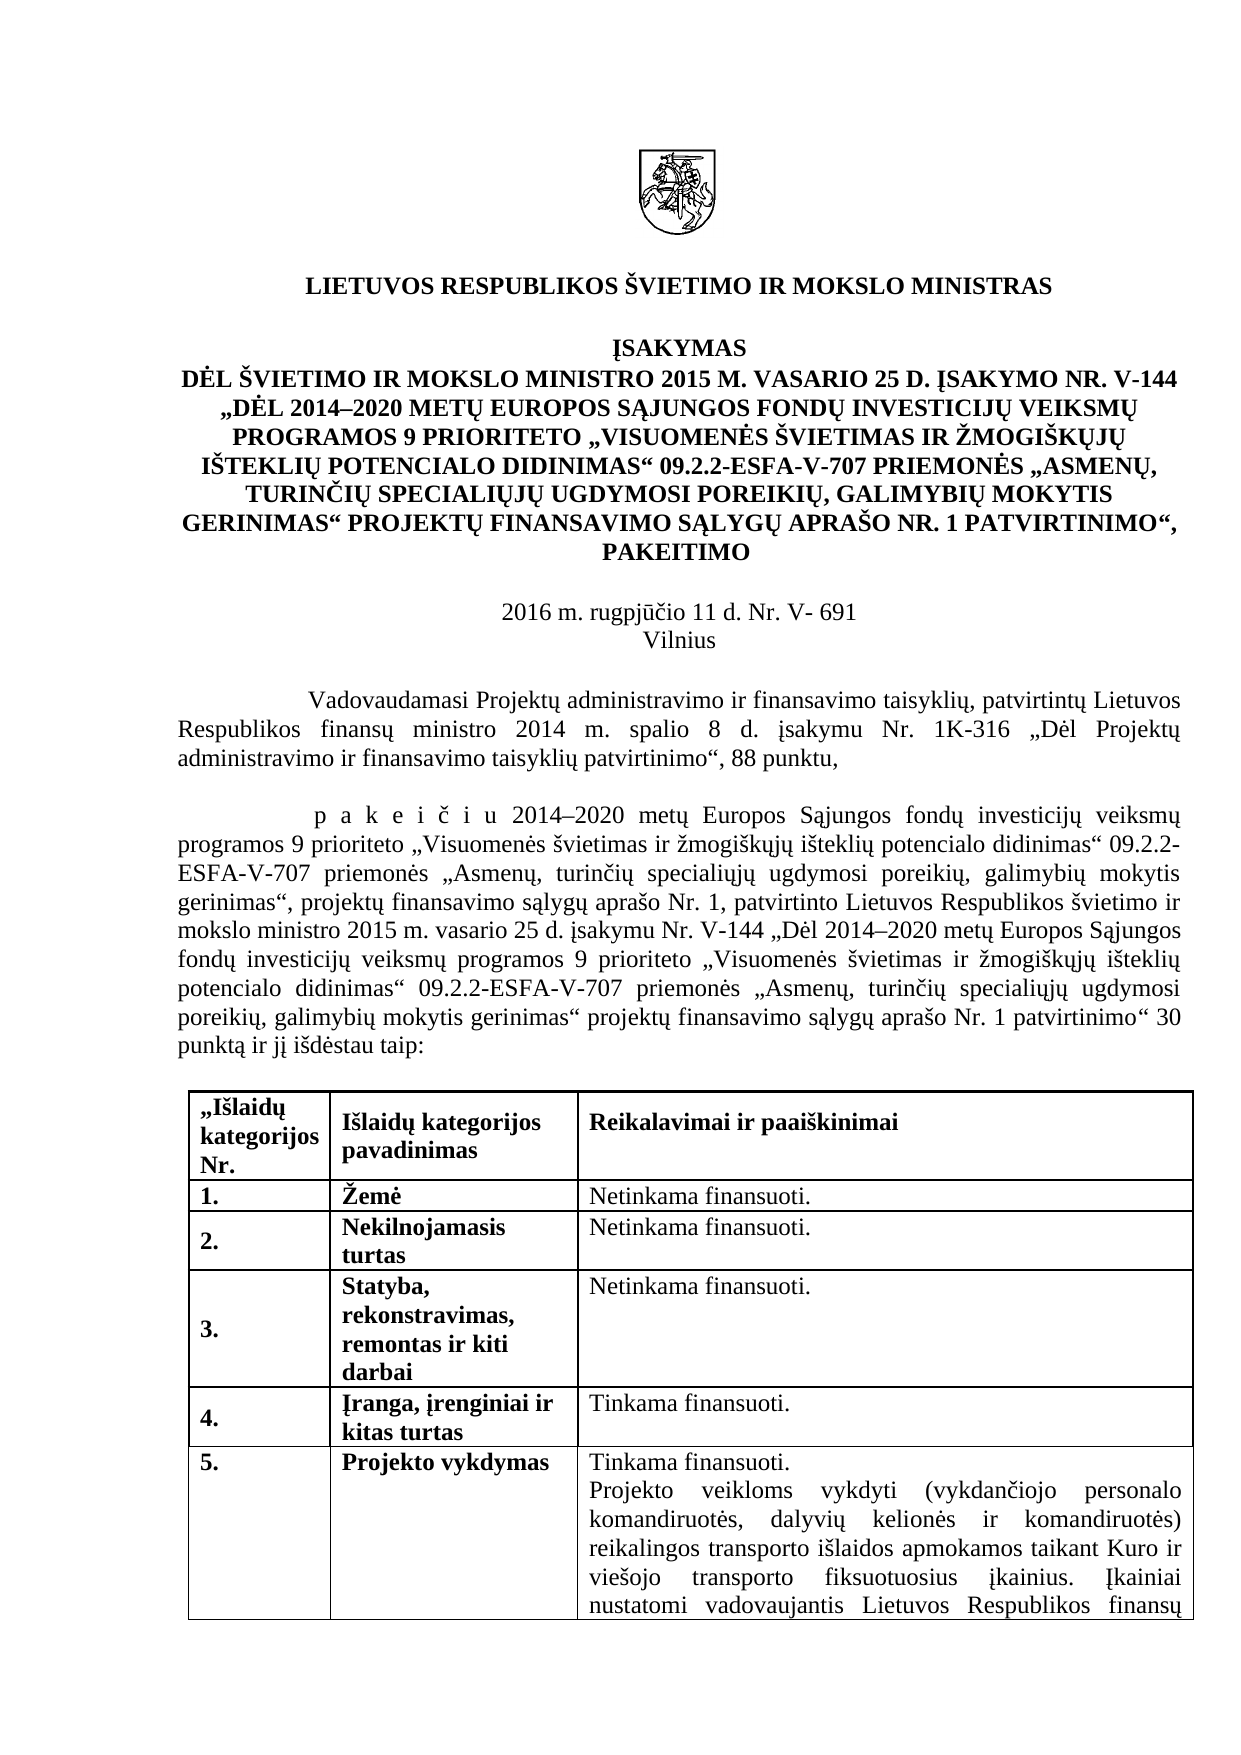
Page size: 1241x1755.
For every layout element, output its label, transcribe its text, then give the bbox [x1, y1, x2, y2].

table_cell Netinkama finansuoti. [579, 1212, 1192, 1269]
table_cell 1. [190, 1181, 329, 1209]
table_cell Projekto vykdymas [331, 1447, 577, 1619]
text 2016 m. rugpjūčio 11 d. Nr. V- 691 [177, 597, 1181, 626]
text ĮSAKYMAS [177, 333, 1181, 362]
text p a k e i č i u 2014–2020 metų Europos Sąjungos fondų investicijų veiksmų programos 9 prioriteto „Visuomenės švietimas ir žmogiškųjų išteklių potencialo didinimas“ 09.2.2-ESFA-V-707 priemonės „Asmenų, turinčių specialiųjų ugdymosi poreikių, galimybių mokytis gerinimas“, projektų finansavimo sąlygų aprašo Nr. 1, patvirtinto Lietuvos Respublikos švietimo ir mokslo ministro 2015 m. vasario 25 d. įsakymu Nr. V-144 „Dėl 2014–2020 metų Europos Sąjungos fondų investicijų veiksmų programos 9 prioriteto „Visuomenės švietimas ir žmogiškųjų išteklių potencialo didinimas“ 09.2.2-ESFA-V-707 priemonės „Asmenų, turinčių specialiųjų ugdymosi poreikių, galimybių mokytis gerinimas“ projektų finansavimo sąlygų aprašo Nr. 1 patvirtinimo“ 30 punktą ir jį išdėstau taip: [177, 801, 1181, 1059]
table_cell Statyba, rekonstravimas, remontas ir kiti darbai [331, 1271, 577, 1386]
text LIETUVOS RESPUBLIKOS ŠVIETIMO IR MOKSLO MINISTRAS [177, 271, 1181, 300]
table_cell 3. [190, 1271, 329, 1386]
table_cell Tinkama finansuoti. Projekto veikloms vykdyti (vykdančiojo personalo komandiruotės, dalyvių kelionės ir komandiruotės) reikalingos transporto išlaidos apmokamos taikant Kuro ir viešojo transporto fiksuotuosius įkainius. Įkainiai nustatomi vadovaujantis Lietuvos Respublikos finansų [578, 1447, 1193, 1619]
table_cell Netinkama finansuoti. [579, 1271, 1192, 1386]
table_cell 4. [190, 1388, 329, 1446]
table_cell 5. [189, 1447, 330, 1619]
table_header Reikalavimai ir paaiškinimai [579, 1093, 1192, 1179]
table_cell 2. [190, 1212, 329, 1269]
text Vadovaudamasi Projektų administravimo ir finansavimo taisyklių, patvirtintų Lietuvos Respublikos finansų ministro 2014 m. spalio 8 d. įsakymu Nr. 1K-316 „Dėl Projektų administravimo ir finansavimo taisyklių patvirtinimo“, 88 punktu, [177, 686, 1181, 772]
table_cell Tinkama finansuoti. [579, 1388, 1192, 1446]
table_cell Netinkama finansuoti. [579, 1181, 1192, 1209]
table_header Išlaidų kategorijos pavadinimas [331, 1093, 577, 1179]
table_cell Įranga, įrenginiai ir kitas turtas [331, 1388, 577, 1446]
text Vilnius [177, 626, 1181, 654]
table_cell Žemė [331, 1181, 577, 1209]
table_header „Išlaidų kategorijos Nr. [190, 1093, 329, 1179]
table_cell Nekilnojamasis turtas [331, 1212, 577, 1269]
text DĖL ŠVIETIMO IR MOKSLO MINISTRO 2015 M. VASARIO 25 D. ĮSAKYMO NR. V-144 „DĖL 2014–2020 METŲ EUROPOS SĄJUNGOS FONDŲ INVESTICIJŲ VEIKSMŲ PROGRAMOS 9 PRIORITETO „VISUOMENĖS ŠVIETIMAS IR ŽMOGIŠKŲJŲ IŠTEKLIŲ POTENCIALO DIDINIMAS“ 09.2.2-ESFA-V-707 PRIEMONĖS „ASMENŲ, TURINČIŲ SPECIALIŲJŲ UGDYMOSI POREIKIŲ, GALIMYBIŲ MOKYTIS GERINIMAS“ PROJEKTŲ FINANSAVIMO SĄLYGŲ APRAŠO NR. 1 PATVIRTINIMO“, pakeitimo [177, 364, 1181, 566]
